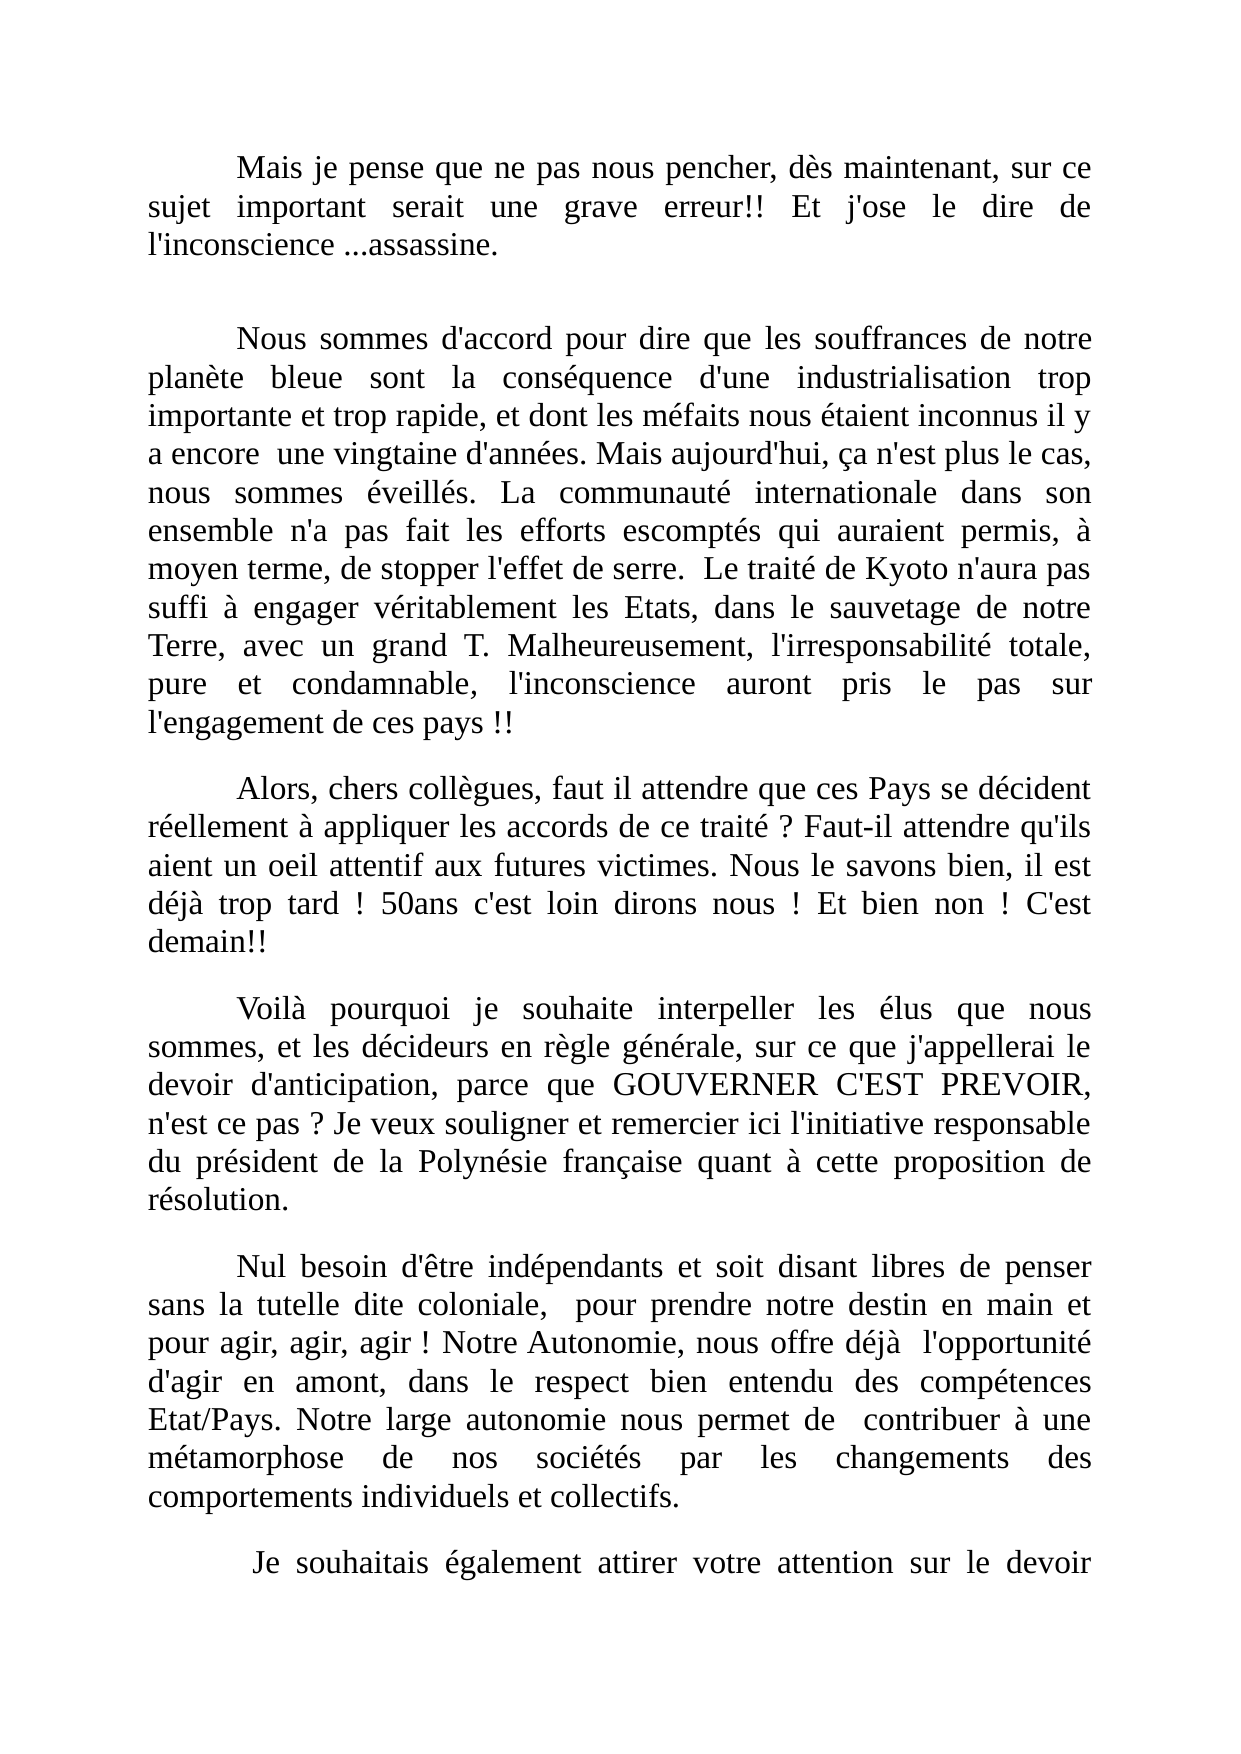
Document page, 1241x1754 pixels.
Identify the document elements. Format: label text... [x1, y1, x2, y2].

text Nous sommes d'accord pour dire que les souffrances de notre planète bleue sont la conséquence d'une industrialisation trop importante et trop rapide, et dont les méfaits nous étaient inconnus il y a encore une vingtaine d'années. Mais aujourd'hui, ça n'est plus le cas, nous sommes éveillés. La communauté internationale dans son ensemble n'a pas fait les efforts escomptés qui auraient permis, à moyen terme, de stopper l'effet de serre. Le traité de Kyoto n'aura pas suffi à engager véritablement les Etats, dans le sauvetage de notre Terre, avec un grand T. Malheureusement, l'irresponsabilité totale, pure et condamnable, l'inconscience auront pris le pas sur l'engagement de ces pays !! [148, 319, 1093, 740]
text Voilà pourquoi je souhaite interpeller les élus que nous sommes, et les décideurs en règle générale, sur ce que j'appellerai le devoir d'anticipation, parce que GOUVERNER C'EST PREVOIR, n'est ce pas ? Je veux souligner et remercier ici l'initiative responsable du président de la Polynésie française quant à cette proposition de résolution. [148, 988, 1093, 1218]
text Mais je pense que ne pas nous pencher, dès maintenant, sur ce sujet important serait une grave erreur!! Et j'ose le dire de l'inconscience ...assassine. [148, 148, 1093, 263]
text Alors, chers collègues, faut il attendre que ces Pays se décident réellement à appliquer les accords de ce traité ? Faut-il attendre qu'ils aient un oeil attentif aux futures victimes. Nous le savons bien, il est déjà trop tard ! 50ans c'est loin dirons nous ! Et bien non ! C'est demain!! [148, 768, 1093, 960]
text Je souhaitais également attirer votre attention sur le devoir [148, 1542, 1093, 1581]
text Nul besoin d'être indépendants et soit disant libres de penser sans la tutelle dite coloniale, pour prendre notre destin en main et pour agir, agir, agir ! Notre Autonomie, nous offre déjà l'opportunité d'agir en amont, dans le respect bien entendu des compétences Etat/Pays. Notre large autonomie nous permet de contribuer à une métamorphose de nos sociétés par les changements des comportements individuels et collectifs. [148, 1246, 1093, 1514]
